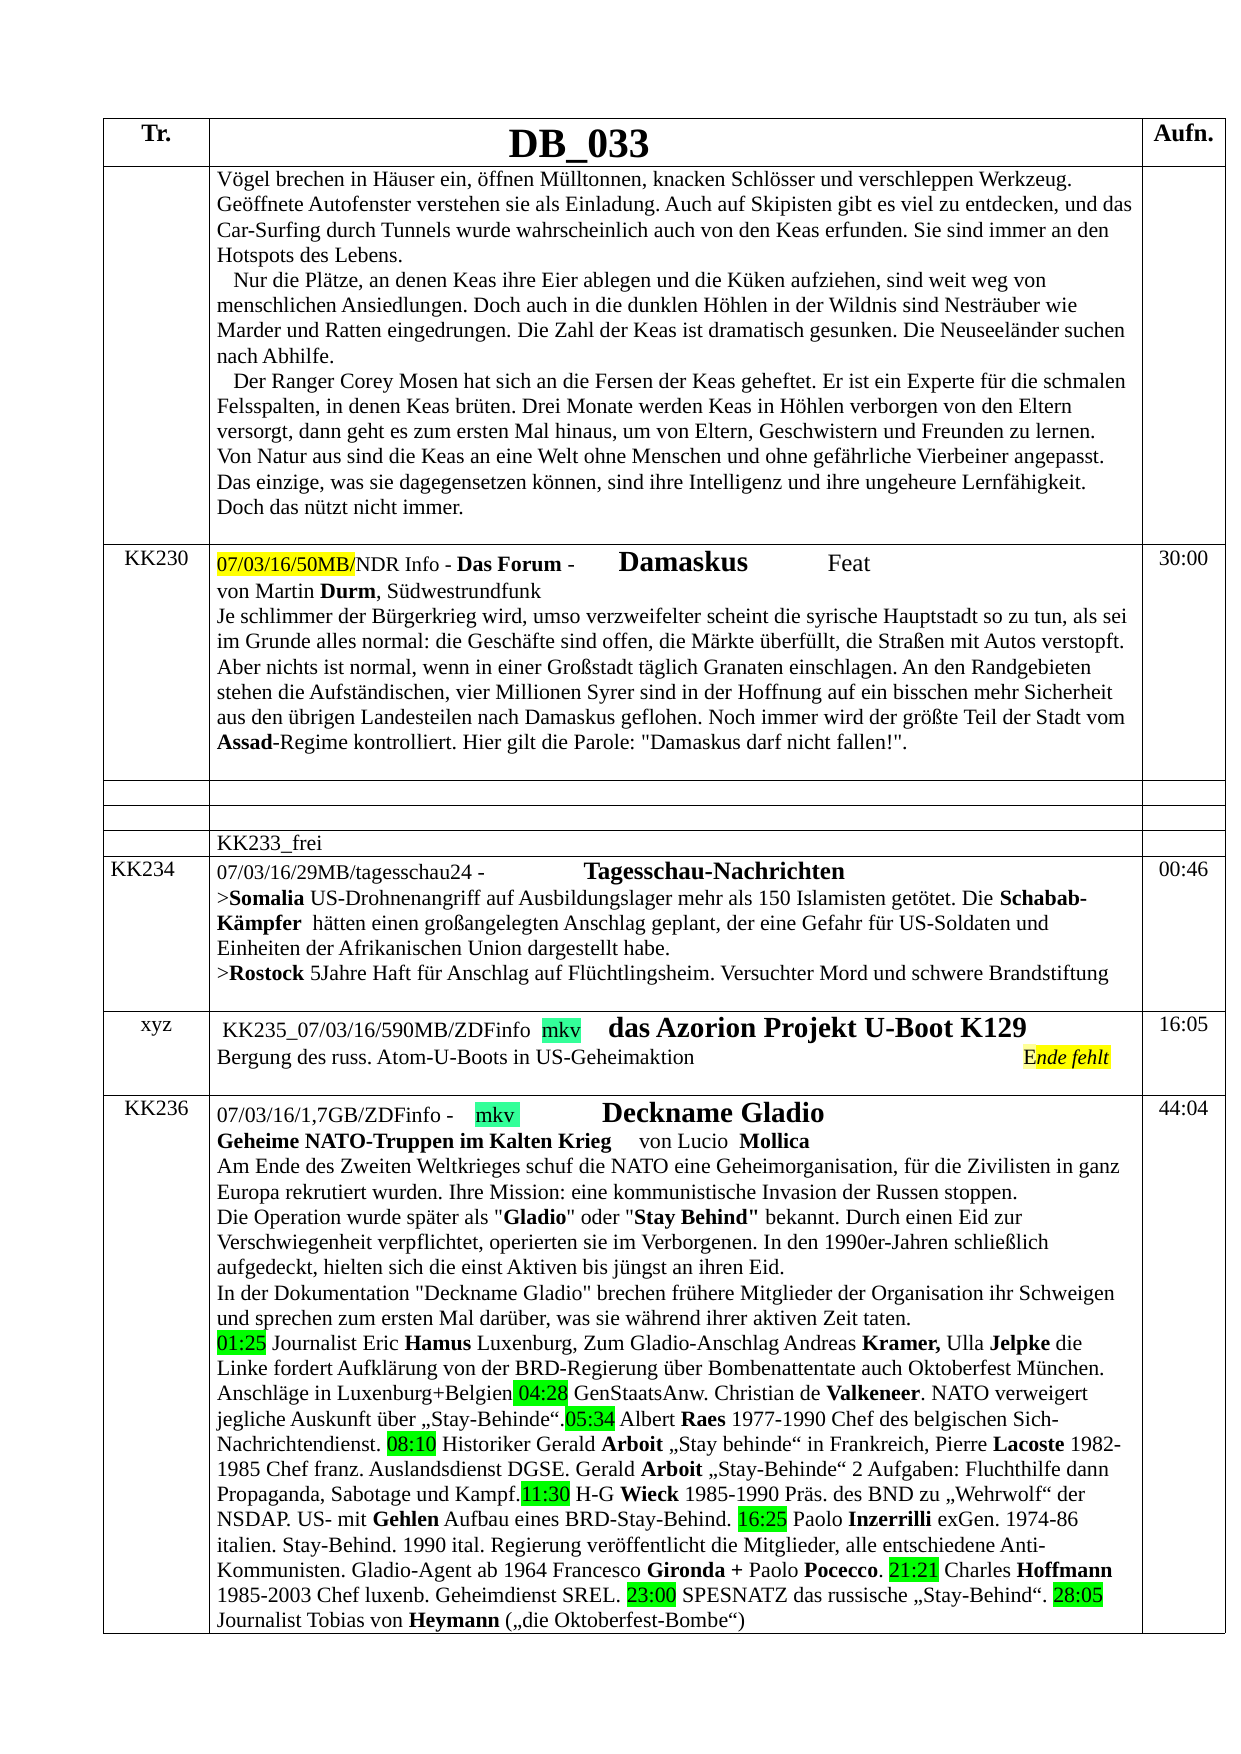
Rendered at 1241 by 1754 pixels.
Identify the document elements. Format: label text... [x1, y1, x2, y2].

table_cell [104, 781, 209, 805]
table_cell KK230 [104, 545, 209, 780]
table_cell 07/03/16/50MB/NDR Info - Das Forum - Damaskus Feat von Martin Durm, Südwestrundfunk Je schlimmer der Bürgerkrieg wird, umso verzweifelter scheint die syrische Hauptstadt so zu tun, als sei im Grunde alles normal: die Geschäfte sind offen, die Märkte überfüllt, die Straßen mit Autos verstopft. Aber nichts ist normal, wenn in einer Großstadt täglich Granaten einschlagen. An den Randgebieten stehen die Aufständischen, vier Millionen Syrer sind in der Hoffnung auf ein bisschen mehr Sicherheit aus den übrigen Landesteilen nach Damaskus geflohen. Noch immer wird der größte Teil der Stadt vom Assad-Regime kontrolliert. Hier gilt die Parole: "Damaskus darf nicht fallen!". [210, 545, 1142, 780]
table_cell 07/03/16/1,7GB/ZDFinfo - mkv Deckname Gladio Geheime NATO-Truppen im Kalten Krieg von Lucio Mollica Am Ende des Zweiten Weltkrieges schuf die NATO eine Geheimorganisation, für die Zivilisten in ganz Europa rekrutiert wurden. Ihre Mission: eine kommunistische Invasion der Russen stoppen. Die Operation wurde später als "Gladio" oder "Stay Behind" bekannt. Durch einen Eid zur Verschwiegenheit verpflichtet, operierten sie im Verborgenen. In den 1990er-Jahren schließlich aufgedeckt, hielten sich die einst Aktiven bis jüngst an ihren Eid. In der Dokumentation "Deckname Gladio" brechen frühere Mitglieder der Organisation ihr Schweigen und sprechen zum ersten Mal darüber, was sie während ihrer aktiven Zeit taten. 01:25 Journalist Eric Hamus Luxenburg, Zum Gladio-Anschlag Andreas Kramer, Ulla Jelpke die Linke fordert Aufklärung von der BRD-Regierung über Bombenattentate auch Oktoberfest München. Anschläge in Luxenburg+Belgien 04:28 GenStaatsAnw. Christian de Valkeneer. NATO verweigert jegliche Auskunft über „Stay-Behinde“.05:34 Albert Raes 1977-1990 Chef des belgischen Sich-Nachrichtendienst. 08:10 Historiker Gerald Arboit „Stay behinde“ in Frankreich, Pierre Lacoste 1982-1985 Chef franz. Auslandsdienst DGSE. Gerald Arboit „Stay-Behinde“ 2 Aufgaben: Fluchthilfe dann Propaganda, Sabotage und Kampf.11:30 H-G Wieck 1985-1990 Präs. des BND zu „Wehrwolf“ der NSDAP. US- mit Gehlen Aufbau eines BRD-Stay-Behind. 16:25 Paolo Inzerrilli exGen. 1974-86 italien. Stay-Behind. 1990 ital. Regierung veröffentlicht die Mitglieder, alle entschiedene Anti-Kommunisten. Gladio-Agent ab 1964 Francesco Gironda + Paolo Pocecco. 21:21 Charles Hoffmann 1985-2003 Chef luxenb. Geheimdienst SREL. 23:00 SPESNATZ das russische „Stay-Behind“. 28:05 Journalist Tobias von Heymann („die Oktoberfest-Bombe“) [210, 1096, 1142, 1632]
table_cell xyz [104, 1012, 209, 1094]
table_cell [1143, 806, 1225, 830]
table_header Aufn. [1143, 119, 1225, 166]
table_cell KK234 [104, 857, 209, 1011]
table_cell KK235_07/03/16/590MB/ZDFinfo mkv das Azorion Projekt U-Boot K129 Bergung des russ. Atom-U-Boots in US-Geheimaktion Ende fehlt [210, 1012, 1142, 1094]
table_cell 30:00 [1143, 545, 1225, 780]
table_header DB_033 [210, 119, 1142, 166]
table_cell [104, 806, 209, 830]
table_cell [104, 167, 209, 544]
table_cell 07/03/16/29MB/tagesschau24 - Tagesschau-Nachrichten >Somalia US-Drohnenangriff auf Ausbildungslager mehr als 150 Islamisten getötet. Die Schabab-Kämpfer hätten einen großangelegten Anschlag geplant, der eine Gefahr für US-Soldaten und Einheiten der Afrikanischen Union dargestellt habe. >Rostock 5Jahre Haft für Anschlag auf Flüchtlingsheim. Versuchter Mord und schwere Brandstiftung [210, 857, 1142, 1011]
table_header Tr. [104, 119, 209, 166]
table_cell 00:46 [1143, 857, 1225, 1011]
table_cell [210, 781, 1142, 805]
table_cell [104, 831, 209, 856]
table_cell 44:04 [1143, 1096, 1225, 1632]
table_cell [1143, 781, 1225, 805]
table_cell [1143, 167, 1225, 544]
table_cell Vögel brechen in Häuser ein, öffnen Mülltonnen, knacken Schlösser und verschleppen Werkzeug. Geöffnete Autofenster verstehen sie als Einladung. Auch auf Skipisten gibt es viel zu entdecken, und das Car-Surfing durch Tunnels wurde wahrscheinlich auch von den Keas erfunden. Sie sind immer an den Hotspots des Lebens. Nur die Plätze, an denen Keas ihre Eier ablegen und die Küken aufziehen, sind weit weg von menschlichen Ansiedlungen. Doch auch in die dunklen Höhlen in der Wildnis sind Nesträuber wie Marder und Ratten eingedrungen. Die Zahl der Keas ist dramatisch gesunken. Die Neuseeländer suchen nach Abhilfe. Der Ranger Corey Mosen hat sich an die Fersen der Keas geheftet. Er ist ein Experte für die schmalen Felsspalten, in denen Keas brüten. Drei Monate werden Keas in Höhlen verborgen von den Eltern versorgt, dann geht es zum ersten Mal hinaus, um von Eltern, Geschwistern und Freunden zu lernen. Von Natur aus sind die Keas an eine Welt ohne Menschen und ohne gefährliche Vierbeiner angepasst. Das einzige, was sie dagegensetzen können, sind ihre Intelligenz und ihre ungeheure Lernfähigkeit. Doch das nützt nicht immer. [210, 167, 1142, 544]
table_cell KK233_frei [210, 831, 1142, 856]
table_cell [210, 806, 1142, 830]
table_cell [1143, 831, 1225, 856]
table_cell 16:05 [1143, 1012, 1225, 1094]
table_cell KK236 [104, 1096, 209, 1632]
